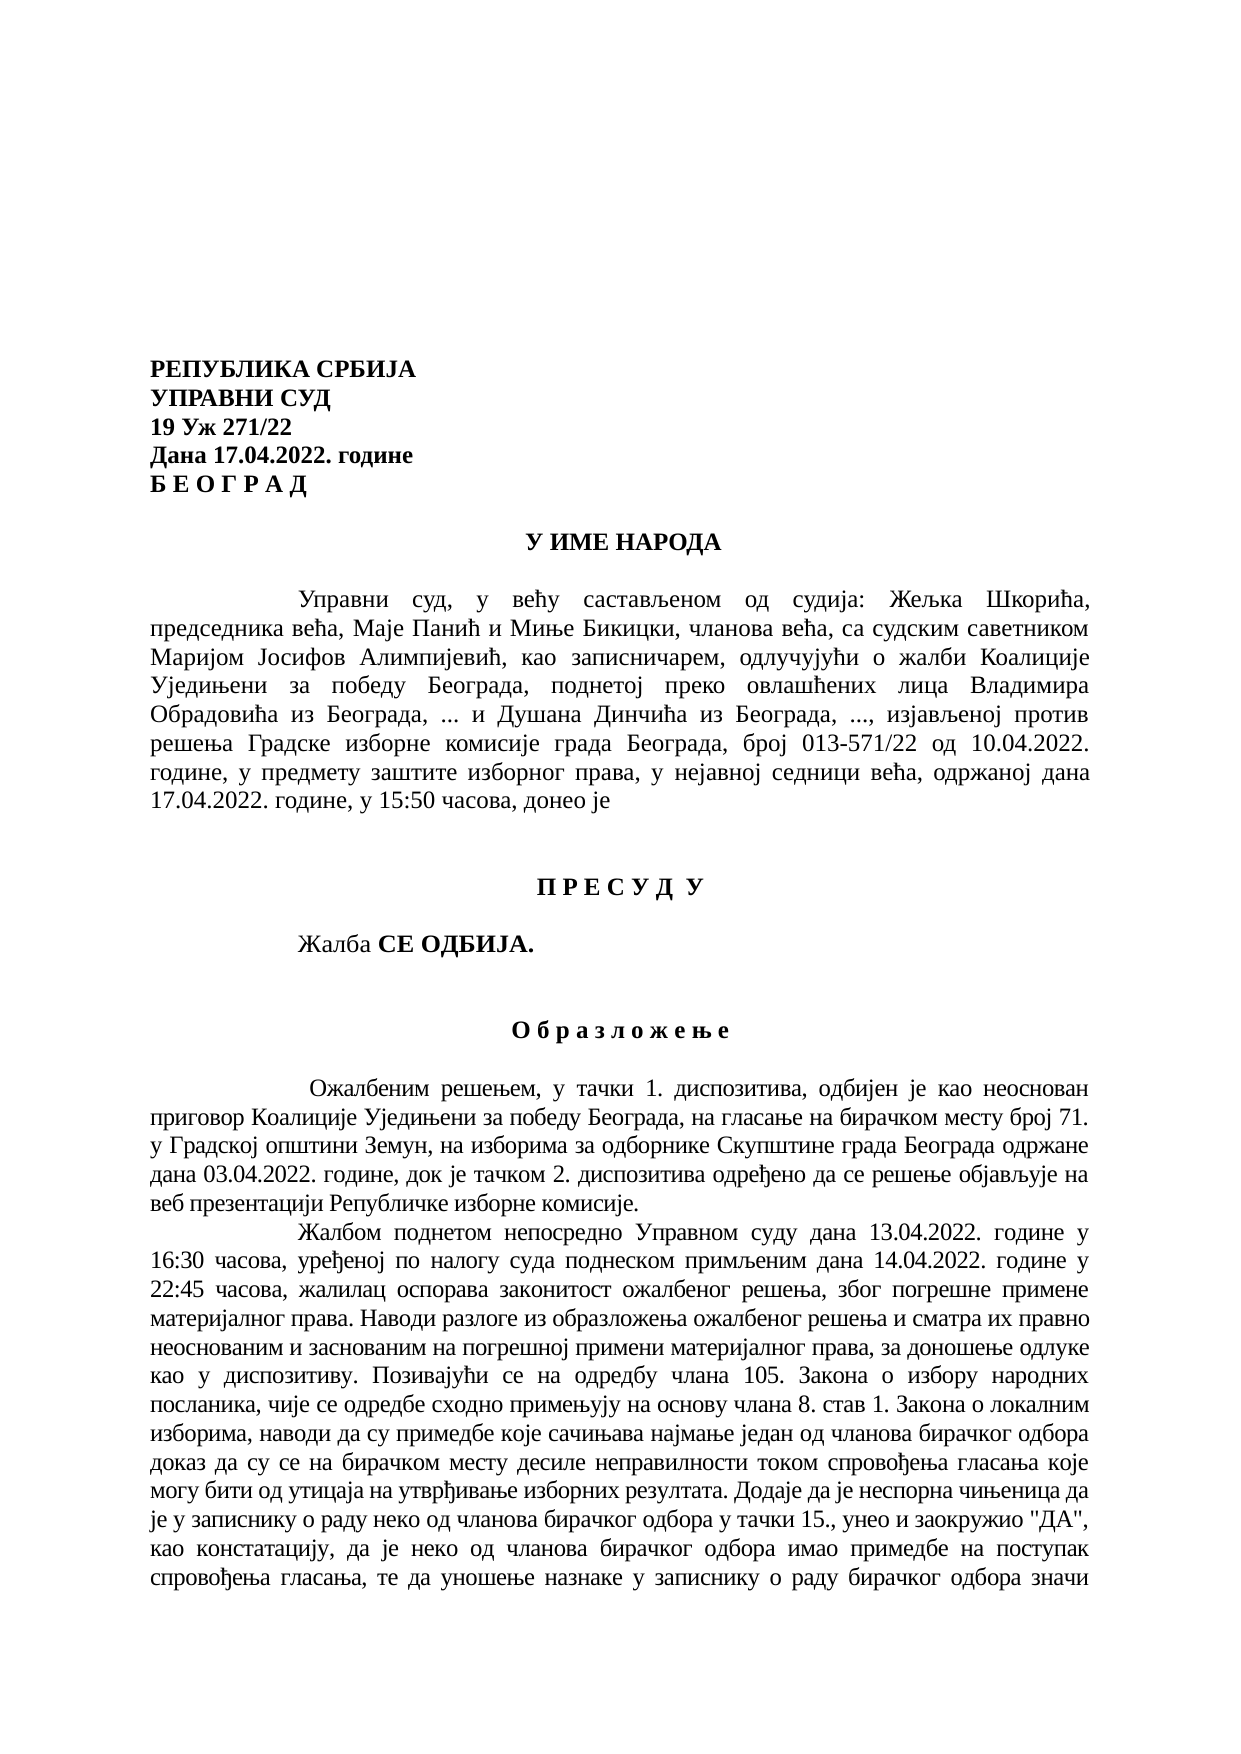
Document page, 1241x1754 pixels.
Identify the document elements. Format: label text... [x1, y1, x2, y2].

text Дана 17.04.2022. године [150, 440, 1090, 469]
text Управни суд, у већу састављеном од судија: Жељка Шкорића, председника већа, Маје Панић и Миње Бикицки, чланова већа, са судским саветником Маријом Јосифов Алимпијевић, као записничарем, одлучујући о жалби Коалиције Уједињени за победу Београда, поднетој преко овлашћених лица Владимира Обрадовића из Београда, ... и Душана Динчића из Београда, ..., изјављеној против решења Градске изборне комисије града Београда, број 013-571/22 од 10.04.2022. године, у предмету заштите изборног права, у нејавној седници већа, одржаној дана 17.04.2022. године, у 15:50 часова, донео је [150, 584, 1090, 814]
text УПРАВНИ СУД [150, 383, 1090, 412]
text 19 Уж 271/22 [150, 412, 1090, 440]
text О б р а з л о ж е њ е [150, 1015, 1090, 1044]
text Ожалбеним решењем, у тачки 1. диспозитива, одбијен је као неоснован приговор Коалиције Уједињени за победу Београда, на гласање на бирачком месту број 71. у Градској општини Земун, на изборима за одборнике Скупштине града Београда одржане дана 03.04.2022. године, док је тачком 2. диспозитива одређено да се решење објављује на веб презентацији Републичке изборне комисије. [150, 1073, 1090, 1217]
text П Р Е С У Д У [150, 872, 1090, 900]
text Б Е О Г Р А Д [150, 469, 1090, 498]
text Жалба СЕ ОДБИЈА. [150, 929, 1090, 958]
text У ИМЕ НАРОДА [150, 527, 1090, 555]
text Жалбом поднетом непосредно Управном суду дана 13.04.2022. године у 16:30 часова, уређеној по налогу суда поднеском примљеним дана 14.04.2022. године у 22:45 часова, жалилац оспорава законитост ожалбеног решења, због погрешне примене материјалног права. Наводи разлоге из образложења ожалбеног решења и сматра их правно неоснованим и заснованим на погрешној примени материјалног права, за доношење одлуке као у диспозитиву. Позивајући се на одредбу члана 105. Закона о избору народних посланика, чије се одредбе сходно примењују на основу члана 8. став 1. Закона о локалним изборима, наводи да су примедбе које сачињава најмање један од чланова бирачког одбора доказ да су се на бирачком месту десиле неправилности током спровођења гласања које могу бити од утицаја на утврђивање изборних резултата. Додаје да је неспорна чињеница да је у записнику о раду неко од чланова бирачког одбора у тачки 15., унео и заокружио "ДА", као констатацију, да је неко од чланова бирачког одбора имао примедбе на поступак спровођења гласања, те да уношење назнаке у записнику о раду бирачког одбора значи [150, 1217, 1090, 1590]
text РЕПУБЛИКА СРБИЈА [150, 148, 1090, 383]
